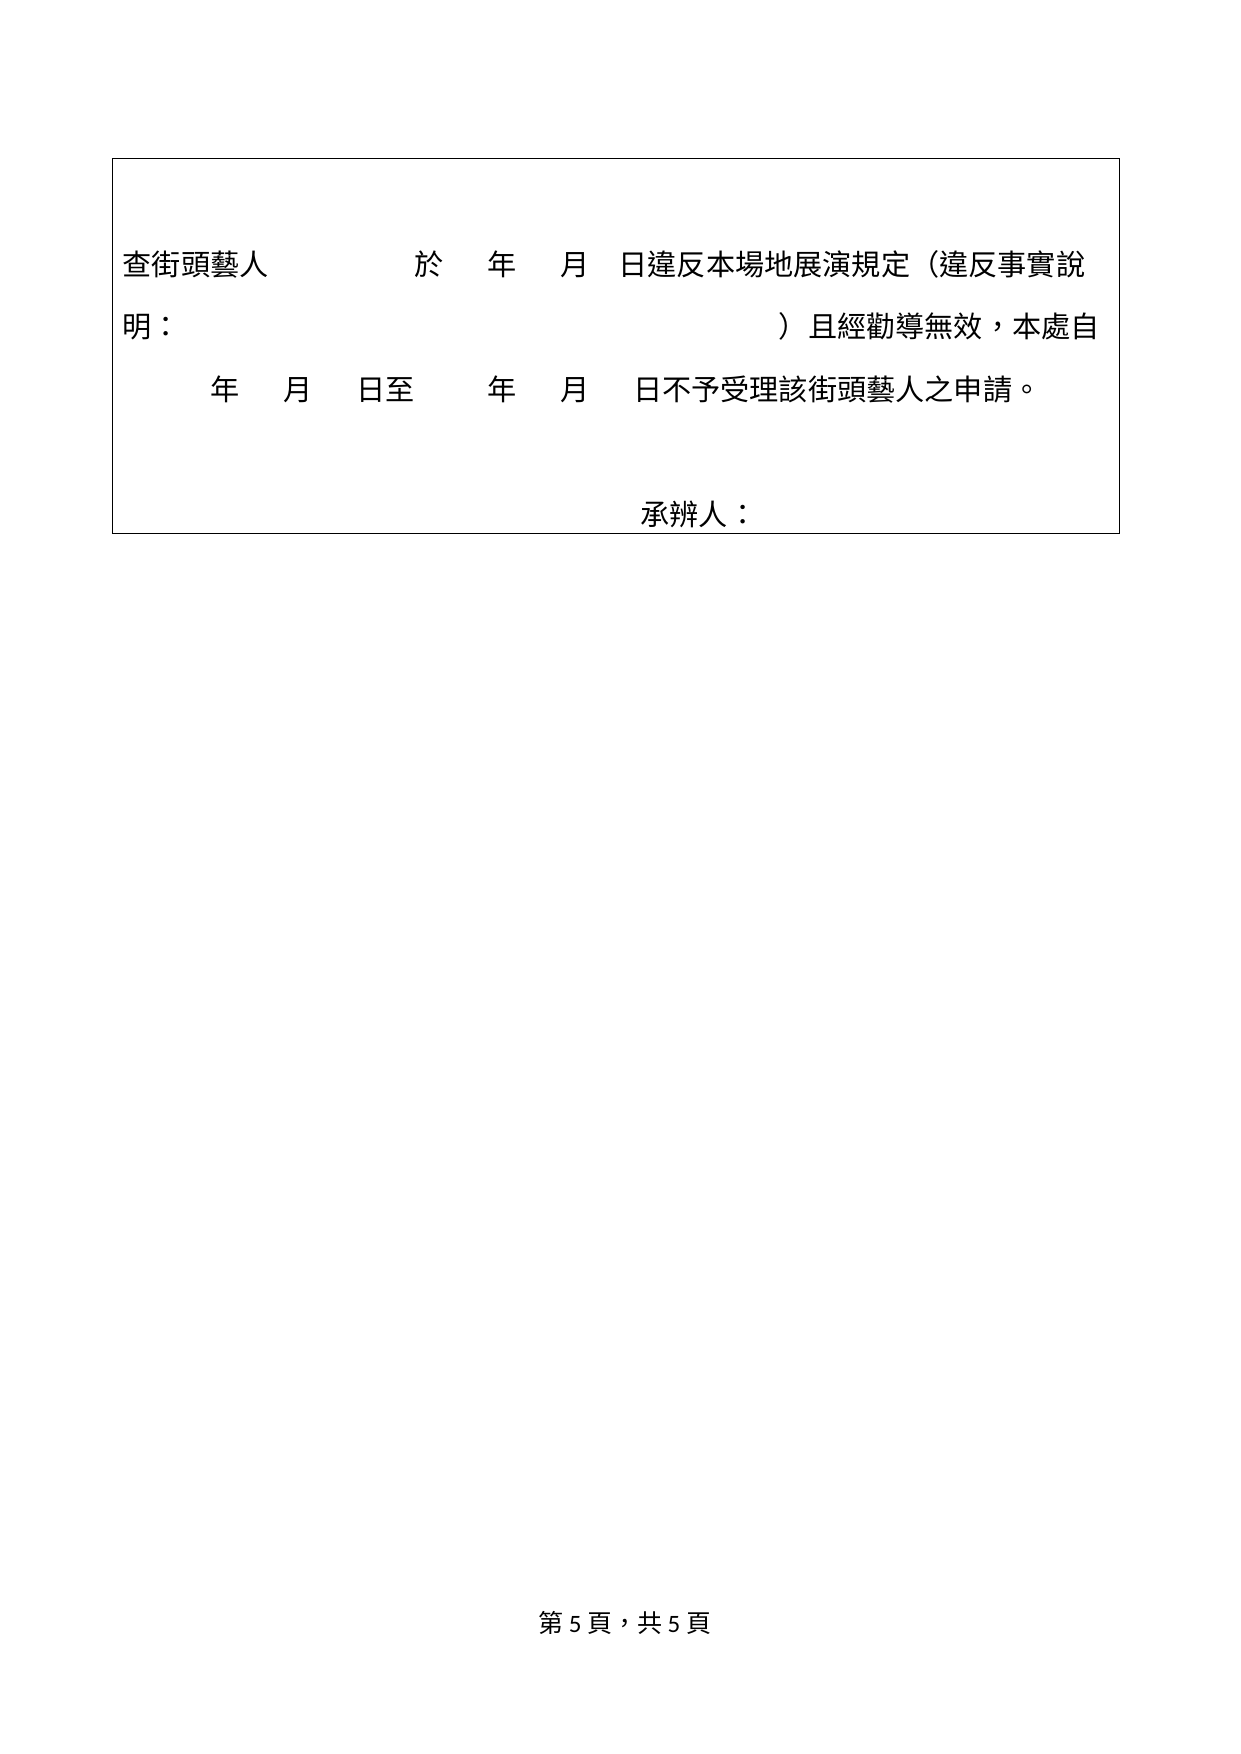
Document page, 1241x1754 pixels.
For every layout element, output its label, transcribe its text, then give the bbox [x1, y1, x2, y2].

table_cell 查街頭藝人 於 年 月 日違反本場地展演規定（違反事實說明： ）且經勸導無效，本處自 年 月 日至 年 月 日不予受理該街頭藝人之申請。 承辨人： [113, 159, 1119, 533]
